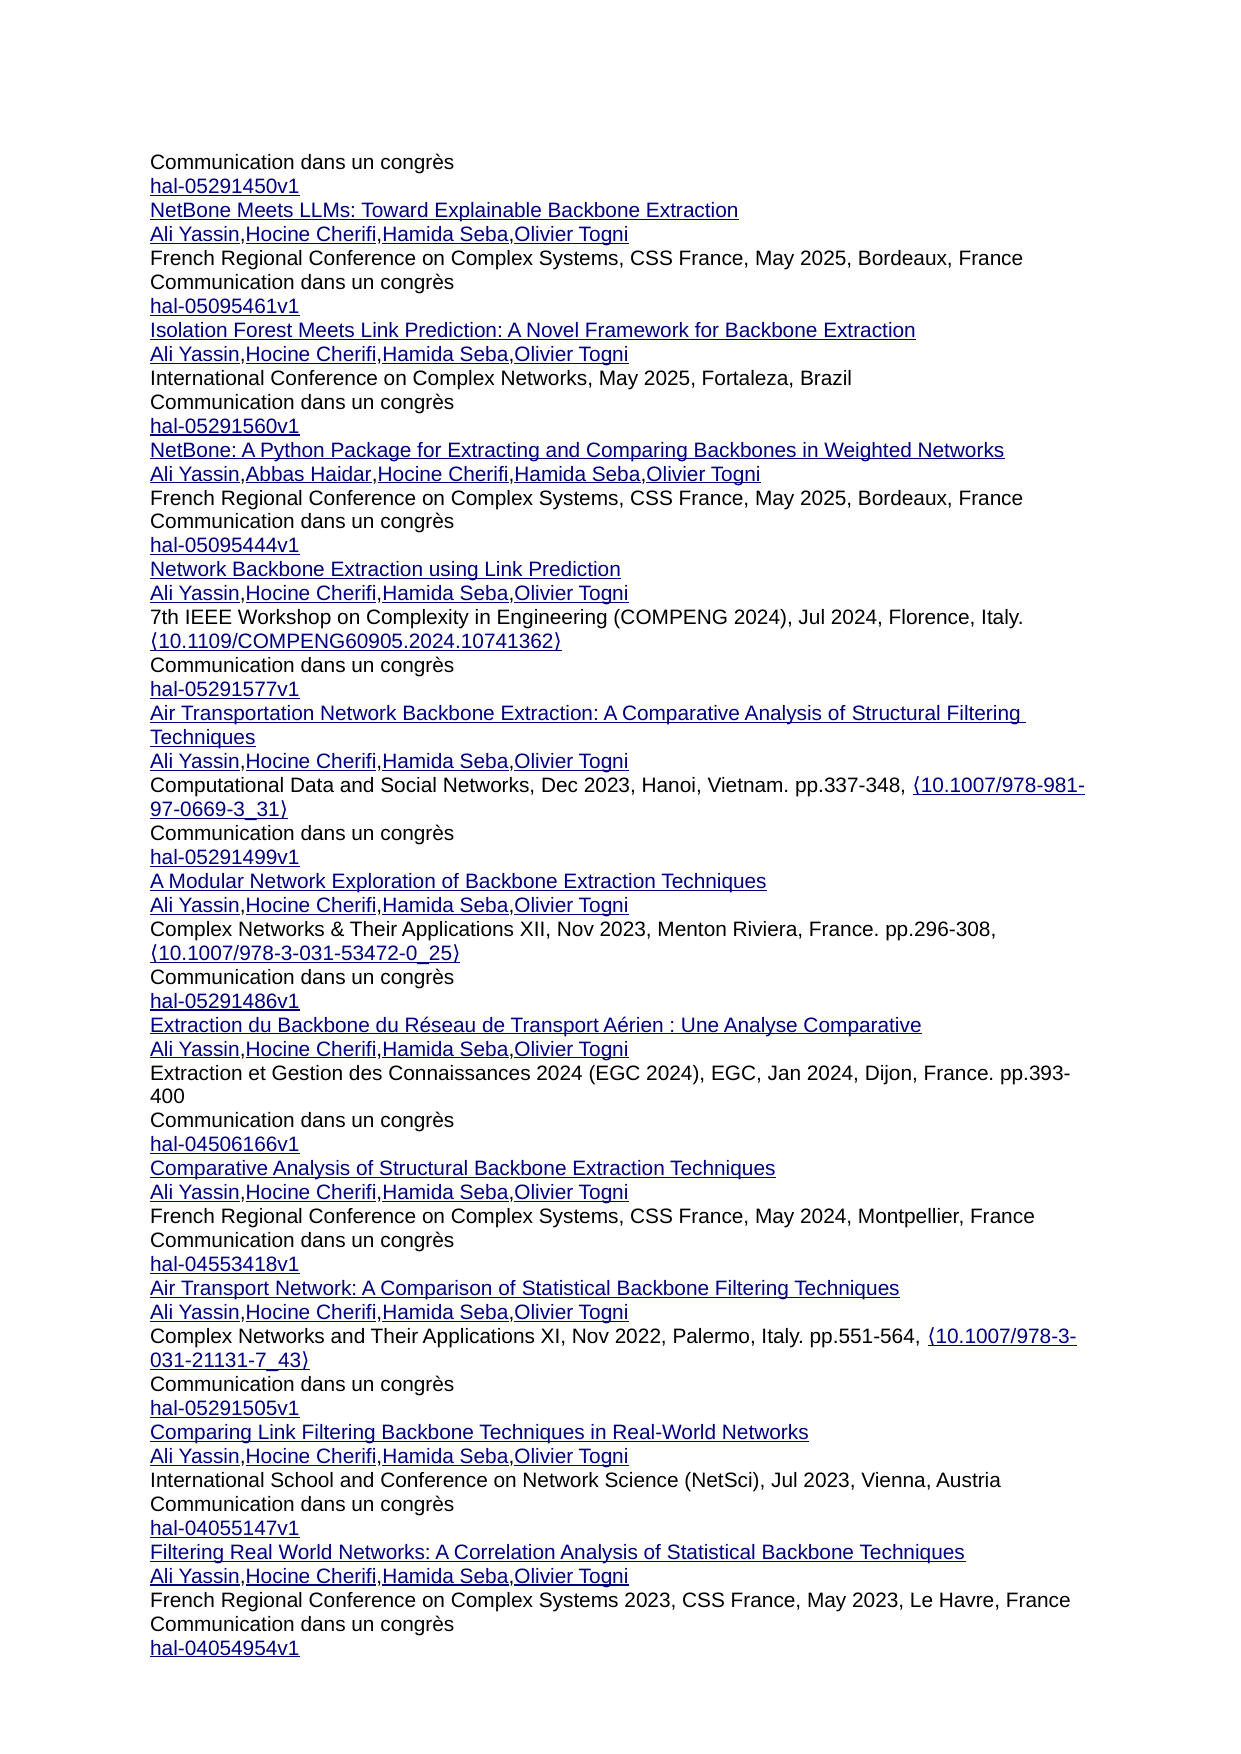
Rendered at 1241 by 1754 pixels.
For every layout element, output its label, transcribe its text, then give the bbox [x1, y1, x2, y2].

table_cell A Modular Network Exploration of Backbone Extraction Techniques Ali Yassin,Hocine Cherifi,Hamida Seba,Olivier Togni Complex Networks & Their Applications XII, Nov 2023, Menton Riviera, France. pp.296-308, ⟨10.1007/978-3-031-53472-0_25⟩ Communication dans un congrès hal-05291486v1 [150, 869, 1090, 1012]
table_cell Comparative Analysis of Structural Backbone Extraction Techniques Ali Yassin,Hocine Cherifi,Hamida Seba,Olivier Togni French Regional Conference on Complex Systems, CSS France, May 2024, Montpellier, France Communication dans un congrès hal-04553418v1 [150, 1156, 1090, 1276]
table_cell NetBone Meets LLMs: Toward Explainable Backbone Extraction Ali Yassin,Hocine Cherifi,Hamida Seba,Olivier Togni French Regional Conference on Complex Systems, CSS France, May 2025, Bordeaux, France Communication dans un congrès hal-05095461v1 [150, 198, 1090, 318]
table_cell Network Backbone Extraction using Link Prediction Ali Yassin,Hocine Cherifi,Hamida Seba,Olivier Togni 7th IEEE Workshop on Complexity in Engineering (COMPENG 2024), Jul 2024, Florence, Italy. ⟨10.1109/COMPENG60905.2024.10741362⟩ Communication dans un congrès hal-05291577v1 [150, 557, 1090, 701]
table_cell Isolation Forest Meets Link Prediction: A Novel Framework for Backbone Extraction Ali Yassin,Hocine Cherifi,Hamida Seba,Olivier Togni International Conference on Complex Networks, May 2025, Fortaleza, Brazil Communication dans un congrès hal-05291560v1 [150, 318, 1090, 437]
table_cell Air Transportation Network Backbone Extraction: A Comparative Analysis of Structural Filtering Techniques Ali Yassin,Hocine Cherifi,Hamida Seba,Olivier Togni Computational Data and Social Networks, Dec 2023, Hanoi, Vietnam. pp.337-348, ⟨10.1007/978-981-97-0669-3_31⟩ Communication dans un congrès hal-05291499v1 [150, 701, 1090, 869]
table_cell Communication dans un congrès hal-05291450v1 [150, 150, 1090, 198]
table_cell Filtering Real World Networks: A Correlation Analysis of Statistical Backbone Techniques Ali Yassin,Hocine Cherifi,Hamida Seba,Olivier Togni French Regional Conference on Complex Systems 2023, CSS France, May 2023, Le Havre, France Communication dans un congrès hal-04054954v1 [150, 1540, 1090, 1659]
table_cell NetBone: A Python Package for Extracting and Comparing Backbones in Weighted Networks Ali Yassin,Abbas Haidar,Hocine Cherifi,Hamida Seba,Olivier Togni French Regional Conference on Complex Systems, CSS France, May 2025, Bordeaux, France Communication dans un congrès hal-05095444v1 [150, 438, 1090, 557]
table_cell Extraction du Backbone du Réseau de Transport Aérien : Une Analyse Comparative Ali Yassin,Hocine Cherifi,Hamida Seba,Olivier Togni Extraction et Gestion des Connaissances 2024 (EGC 2024), EGC, Jan 2024, Dijon, France. pp.393-400 Communication dans un congrès hal-04506166v1 [150, 1013, 1090, 1156]
table_cell Comparing Link Filtering Backbone Techniques in Real-World Networks Ali Yassin,Hocine Cherifi,Hamida Seba,Olivier Togni International School and Conference on Network Science (NetSci), Jul 2023, Vienna, Austria Communication dans un congrès hal-04055147v1 [150, 1420, 1090, 1539]
table_cell Air Transport Network: A Comparison of Statistical Backbone Filtering Techniques Ali Yassin,Hocine Cherifi,Hamida Seba,Olivier Togni Complex Networks and Their Applications XI, Nov 2022, Palermo, Italy. pp.551-564, ⟨10.1007/978-3-031-21131-7_43⟩ Communication dans un congrès hal-05291505v1 [150, 1276, 1090, 1420]
